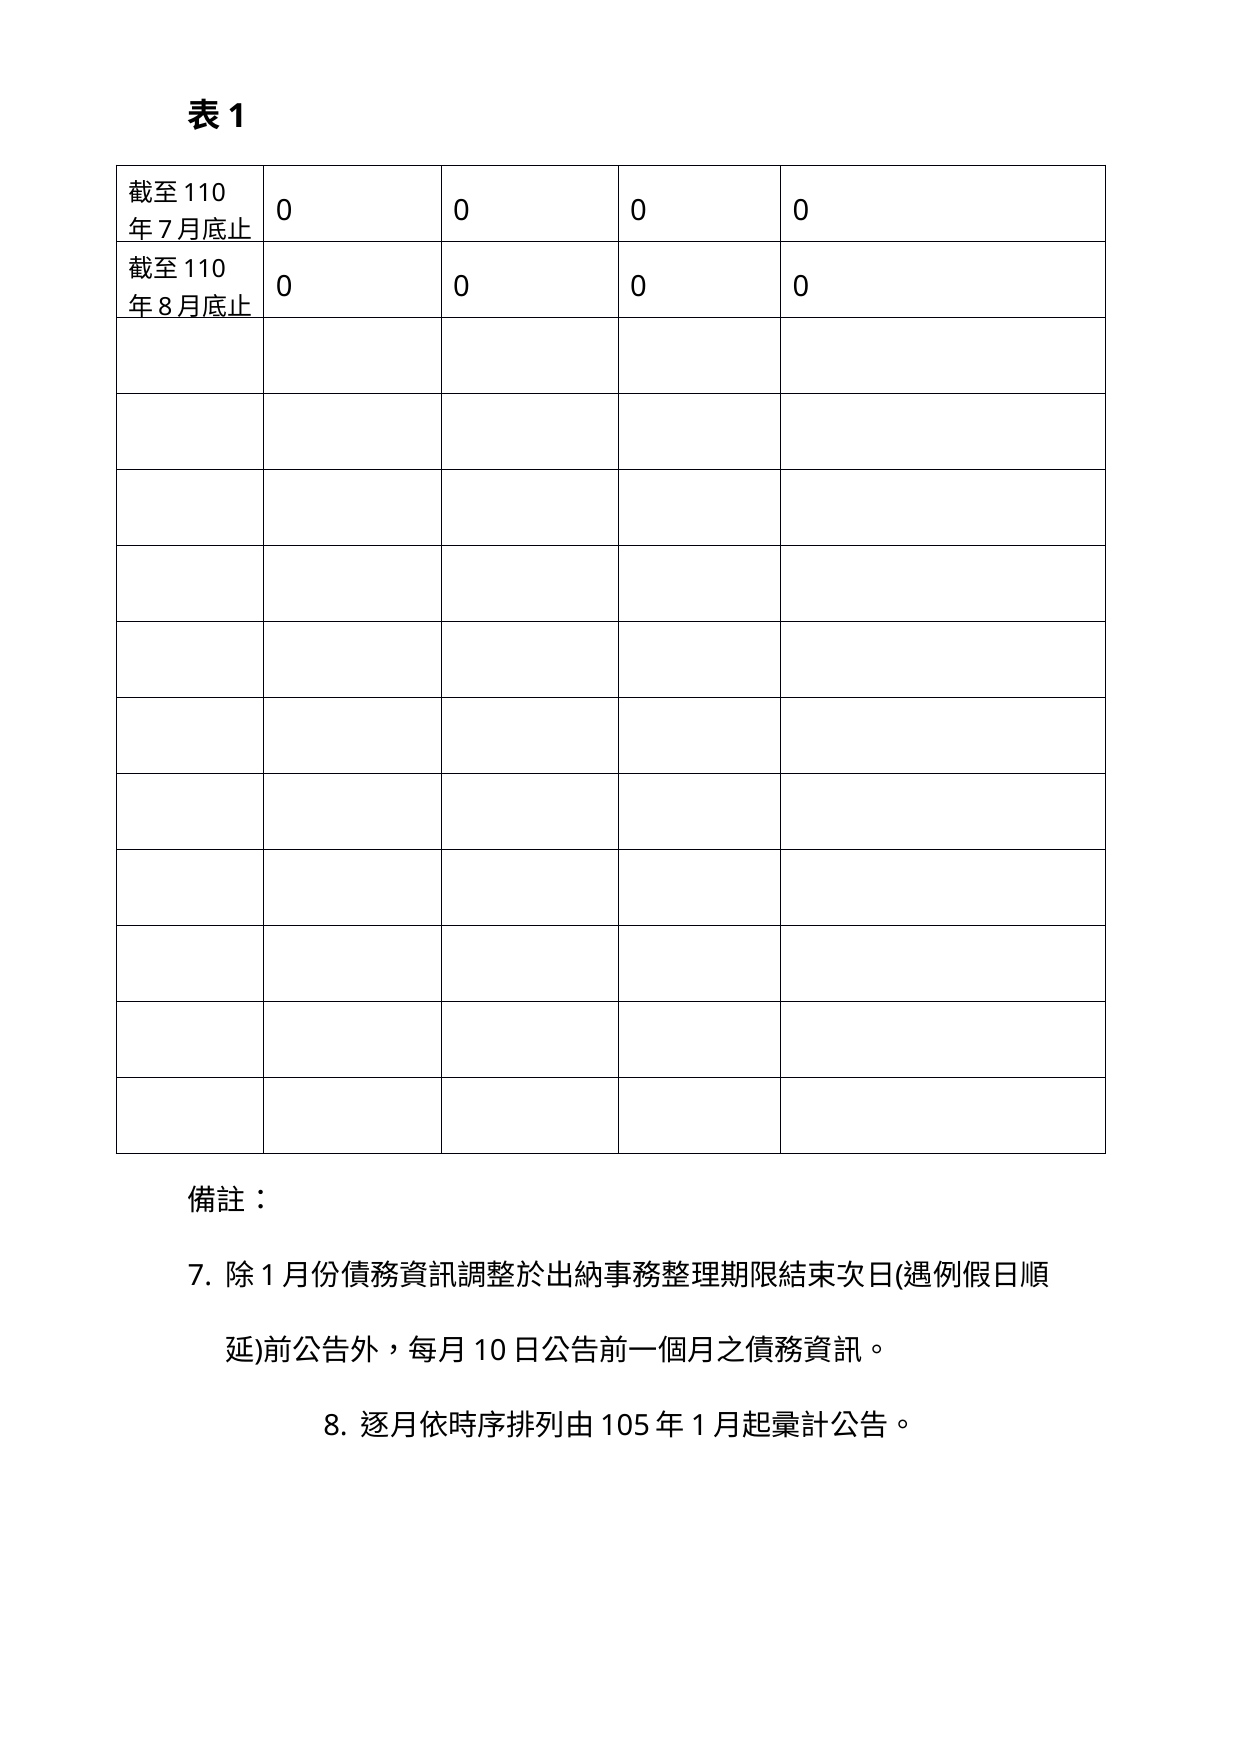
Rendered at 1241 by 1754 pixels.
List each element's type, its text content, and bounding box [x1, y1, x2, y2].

table_cell [781, 850, 1105, 925]
table_cell [264, 850, 441, 925]
table_cell [264, 470, 441, 545]
table_cell [619, 698, 780, 773]
table_cell [619, 774, 780, 849]
table_cell [619, 318, 780, 393]
table_cell 截至110年7月底止 [117, 166, 263, 241]
table_cell [619, 1002, 780, 1077]
table_cell [264, 774, 441, 849]
table_cell [264, 622, 441, 697]
table_cell 截至110年8月底止 [117, 242, 263, 317]
table_cell [619, 926, 780, 1001]
table_cell 0 [264, 242, 441, 317]
table_cell [264, 318, 441, 393]
table_cell [781, 622, 1105, 697]
table_cell 0 [442, 166, 618, 241]
table_cell [619, 622, 780, 697]
table_cell [442, 622, 618, 697]
table_cell [117, 926, 263, 1001]
table_cell [442, 394, 618, 469]
table_cell [781, 774, 1105, 849]
table_cell 0 [442, 242, 618, 317]
table_cell [264, 394, 441, 469]
table_cell [781, 318, 1105, 393]
table_cell 0 [264, 166, 441, 241]
table_cell [442, 470, 618, 545]
table_cell [264, 1078, 441, 1153]
table_cell [781, 1002, 1105, 1077]
table_cell 0 [619, 166, 780, 241]
table_cell [117, 850, 263, 925]
table_cell [619, 394, 780, 469]
list 除1月份債務資訊調整於出納事務整理期限結束次日(遇例假日順延)前公告外，每月10日公告前一個月之債務資訊。 [187, 1229, 1053, 1379]
table_cell [442, 850, 618, 925]
table_cell [442, 926, 618, 1001]
table_cell 0 [781, 242, 1105, 317]
table_cell [117, 774, 263, 849]
table_cell [781, 698, 1105, 773]
table_cell [264, 926, 441, 1001]
table_cell [781, 926, 1105, 1001]
table_cell [117, 318, 263, 393]
table_cell [264, 698, 441, 773]
table_cell [117, 470, 263, 545]
table_cell [117, 394, 263, 469]
table_cell [442, 1078, 618, 1153]
table_cell [117, 1002, 263, 1077]
table_cell [117, 698, 263, 773]
table_cell [781, 1078, 1105, 1153]
table_cell [619, 1078, 780, 1153]
table_cell [781, 546, 1105, 621]
list 逐月依時序排列由105年1月起彚計公告。 [187, 1379, 1053, 1454]
table_cell [442, 1002, 618, 1077]
table_cell 0 [619, 242, 780, 317]
text 備註： [187, 1154, 1053, 1229]
table_cell [619, 546, 780, 621]
table_cell [781, 394, 1105, 469]
table_cell [117, 546, 263, 621]
table_cell [442, 546, 618, 621]
table_cell [781, 470, 1105, 545]
table_cell [442, 318, 618, 393]
table_cell [117, 622, 263, 697]
table_cell [117, 1078, 263, 1153]
table_cell [264, 1002, 441, 1077]
table_cell [619, 470, 780, 545]
table_cell [619, 850, 780, 925]
table_cell [442, 774, 618, 849]
table_cell [264, 546, 441, 621]
table_cell 0 [781, 166, 1105, 241]
table_cell [442, 698, 618, 773]
